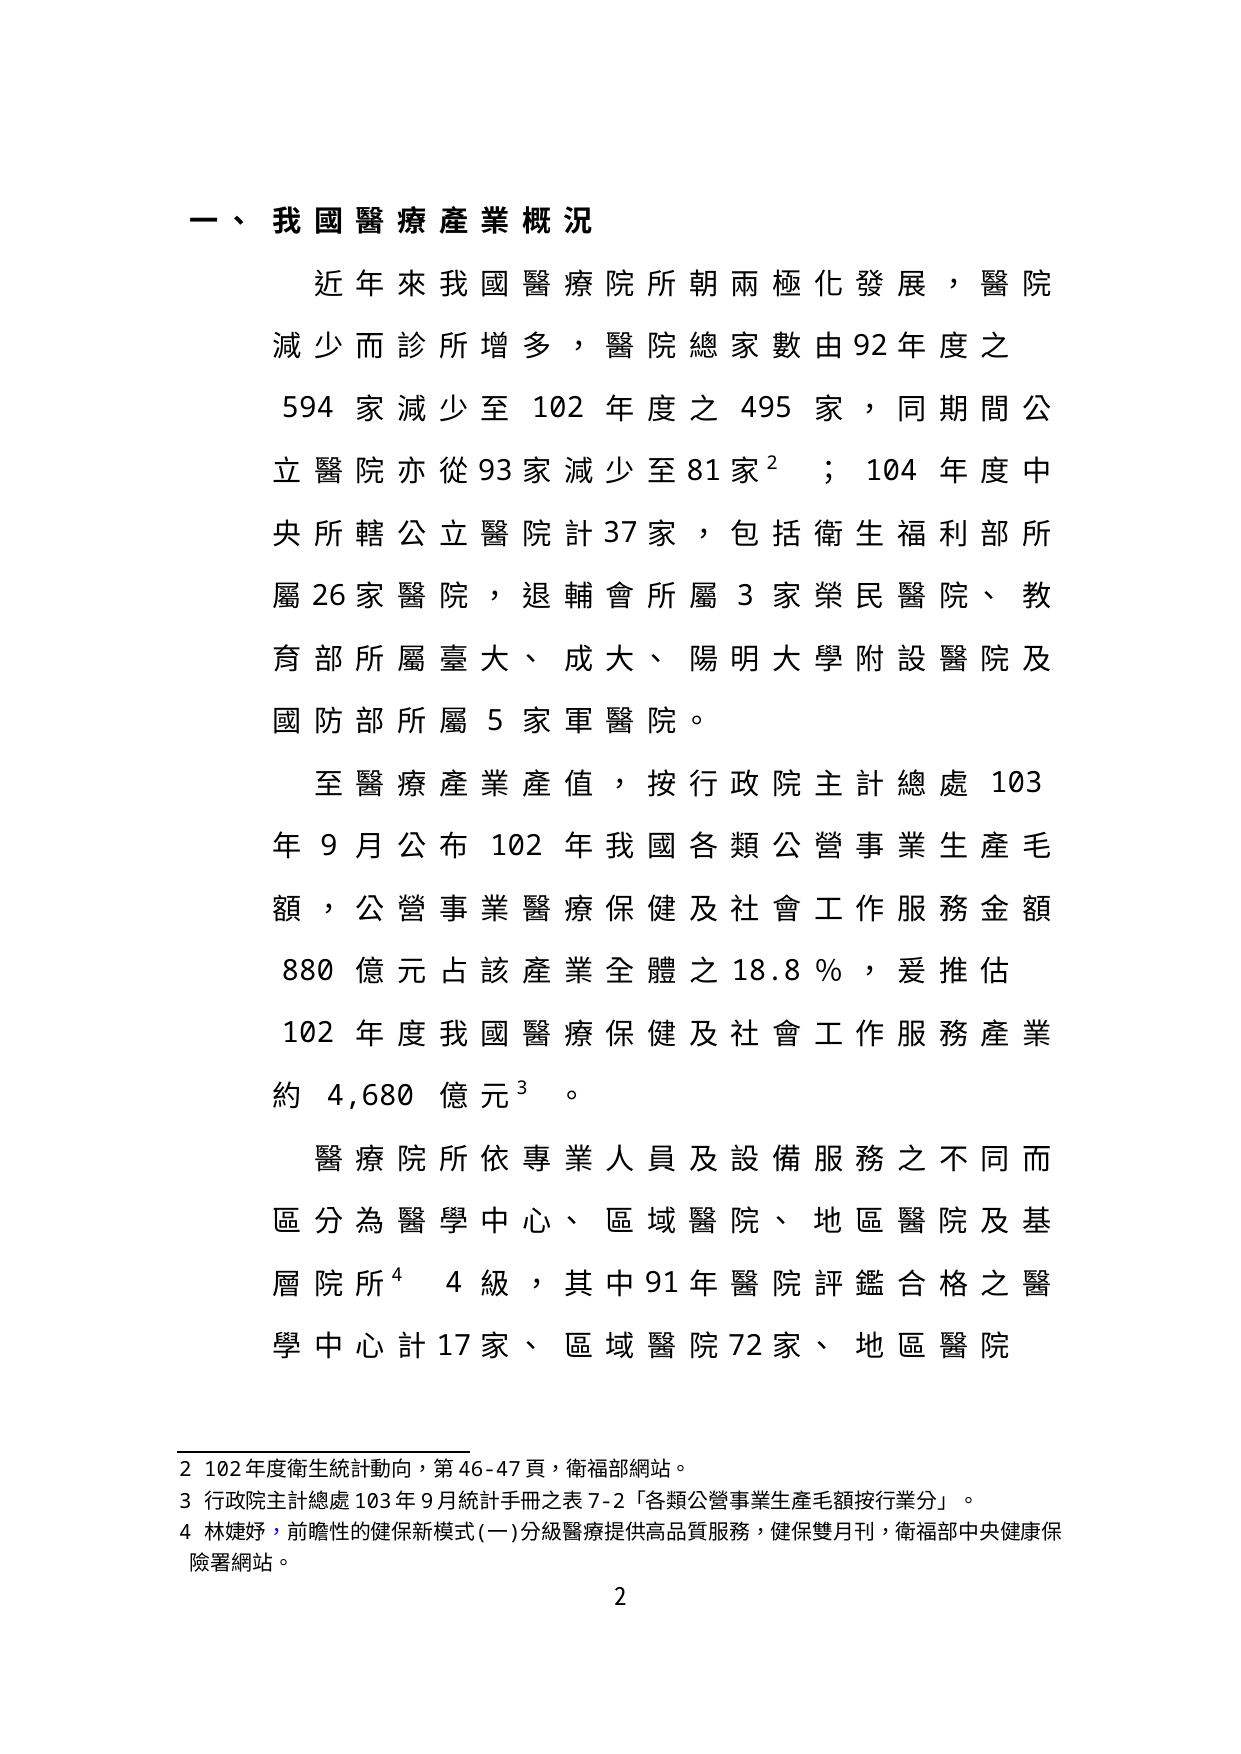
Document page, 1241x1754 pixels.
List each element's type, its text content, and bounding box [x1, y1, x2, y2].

text 行政院主計總處103年9月統計手冊之表7-2「各類公營事業生產毛額按行業分」。 [179, 1483, 1063, 1514]
text 一、我國醫療產業概況 [183, 177, 1058, 240]
text 至醫療產業產值，按行政院主計總處103年9月公布102年我國各類公營事業生產毛額，公營事業醫療保健及社會工作服務金額880億元占該產業全體之18.8％，爰推估102年度我國醫療保健及社會工作服務產業約4,680億元。 [242, 740, 1058, 1115]
text 近年來我國醫療院所朝兩極化發展，醫院減少而診所增多，醫院總家數由92年度之594家減少至102年度之495家，同期間公立醫院亦從93家減少至81家；104年度中央所轄公立醫院計37家，包括衛生福利部所屬26家醫院，退輔會所屬3家榮民醫院、教育部所屬臺大、成大、陽明大學附設醫院及國防部所屬5家軍醫院。 [242, 240, 1058, 740]
text 林婕妤，前瞻性的健保新模式(一)分級醫療提供高品質服務，健保雙月刊，衛福部中央健康保險署網站。 [179, 1514, 1063, 1577]
text 102年度衛生統計動向，第46-47頁，衛福部網站。 [179, 1452, 1063, 1483]
text 醫療院所依專業人員及設備服務之不同而區分為醫學中心、區域醫院、地區醫院及基層院所4級，其中91年醫院評鑑合格之醫學中心計17家、區域醫院72家、地區醫院406家；至102年底醫學中心已增至19家、區域醫院減少為60家、地區醫院減至302家，顯示醫院已朝向大型化發展。而醫事人員(含醫師)由92年度之15萬7,388人增加至102年度之22萬3,511人，同期間醫師亦從4萬6,163人增加至6萬0,688人。 [242, 1115, 1058, 1365]
